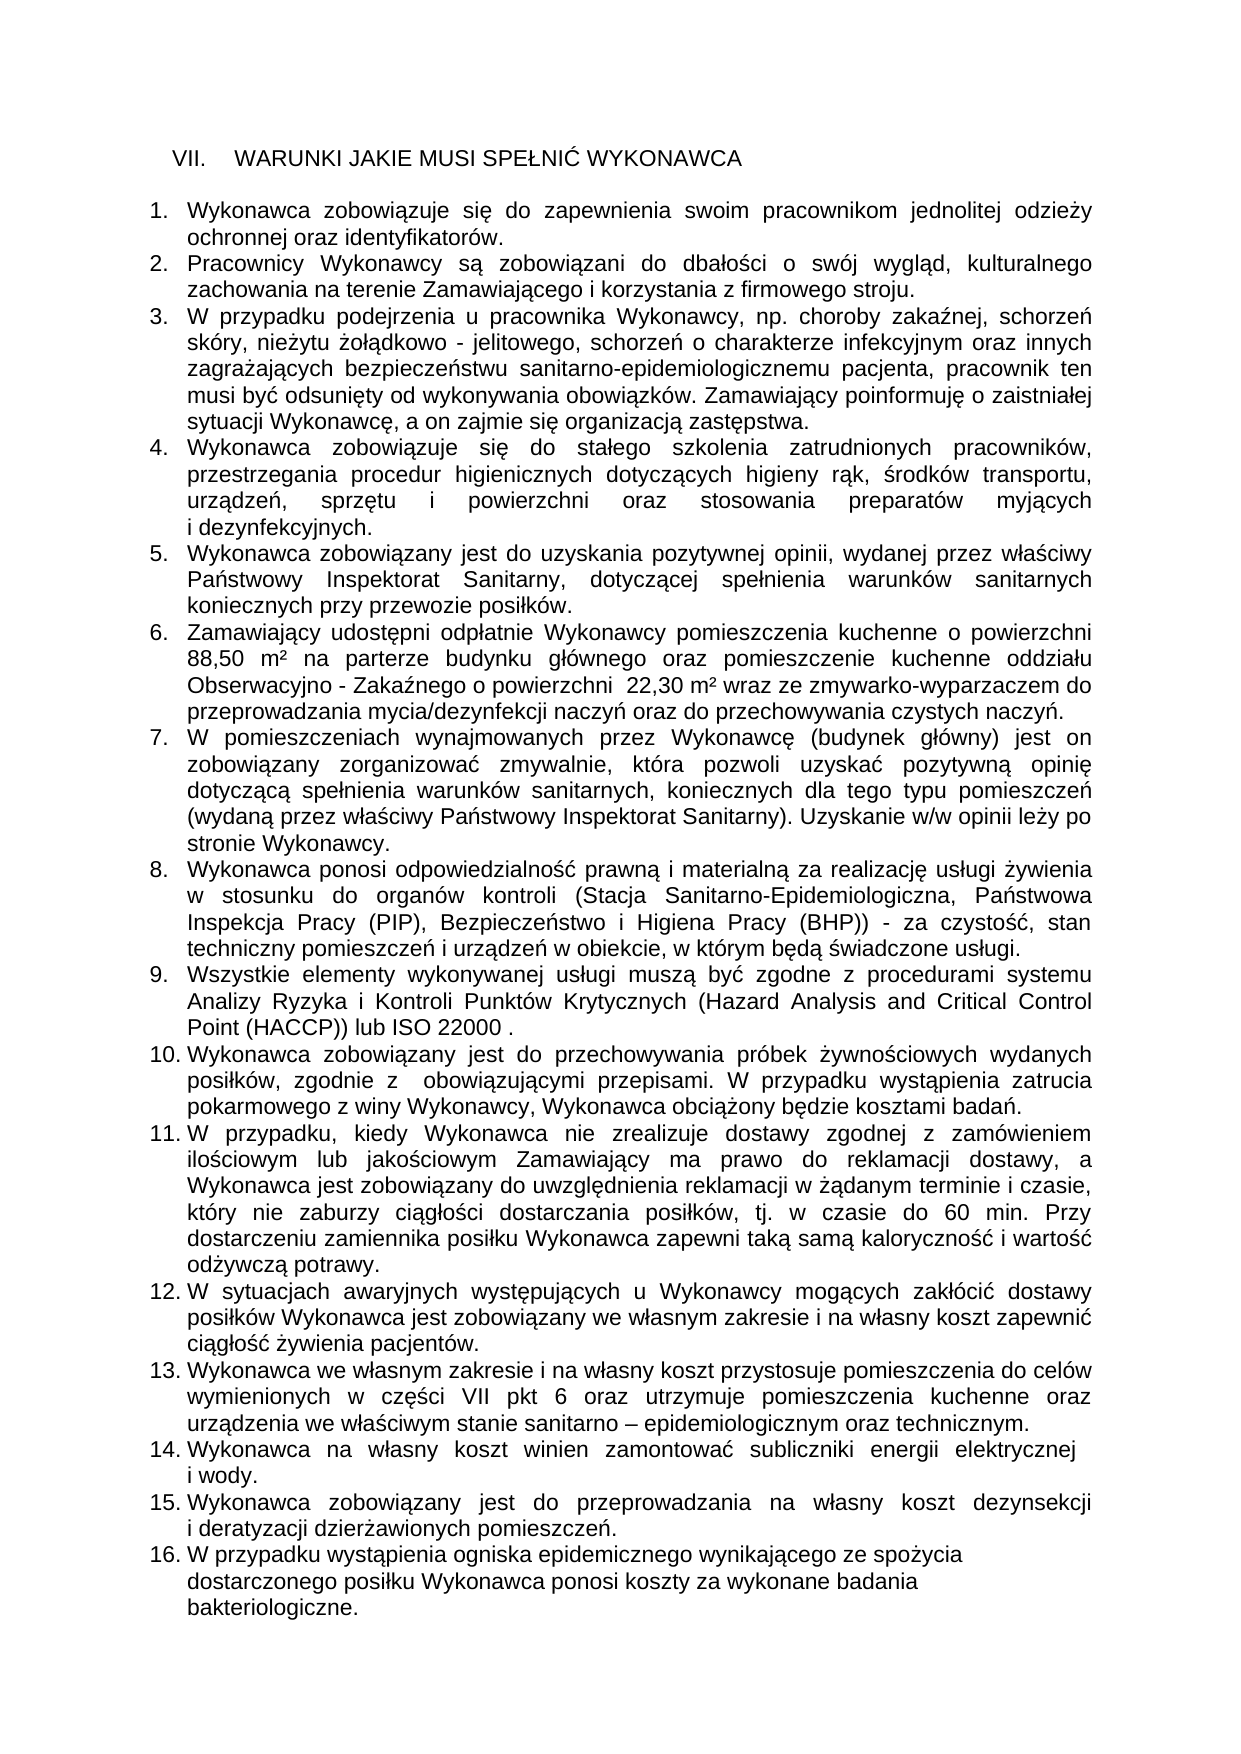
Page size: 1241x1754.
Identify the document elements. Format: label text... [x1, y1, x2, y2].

list Zamawiający udostępni odpłatnie Wykonawcy pomieszczenia kuchenne o powierzchni 88,50 m² na parterze budynku głównego oraz pomieszczenie kuchenne oddziału Obserwacyjno - Zakaźnego o powierzchni 22,30 m² wraz ze zmywarko-wyparzaczem do przeprowadzania mycia/dezynfekcji naczyń oraz do przechowywania czystych naczyń. [149, 619, 1092, 724]
list Wykonawca zobowiązany jest do uzyskania pozytywnej opinii, wydanej przez właściwy Państwowy Inspektorat Sanitarny, dotyczącej spełnienia warunków sanitarnych koniecznych przy przewozie posiłków. [149, 540, 1092, 619]
list W przypadku podejrzenia u pracownika Wykonawcy, np. choroby zakaźnej, schorzeń skóry, nieżytu żołądkowo - jelitowego, schorzeń o charakterze infekcyjnym oraz innych zagrażających bezpieczeństwu sanitarno-epidemiologicznemu pacjenta, pracownik ten musi być odsunięty od wykonywania obowiązków. Zamawiający poinformuję o zaistniałej sytuacji Wykonawcę, a on zajmie się organizacją zastępstwa. [149, 303, 1092, 434]
list Wykonawca zobowiązany jest do przeprowadzania na własny koszt dezynsekcji i deratyzacji dzierżawionych pomieszczeń. [149, 1488, 1092, 1541]
list Pracownicy Wykonawcy są zobowiązani do dbałości o swój wygląd, kulturalnego zachowania na terenie Zamawiającego i korzystania z firmowego stroju. [149, 250, 1092, 303]
list W przypadku wystąpienia ogniska epidemicznego wynikającego ze spożycia dostarczonego posiłku Wykonawca ponosi koszty za wykonane badania bakteriologiczne. [149, 1541, 1092, 1620]
list Wykonawca we własnym zakresie i na własny koszt przystosuje pomieszczenia do celów wymienionych w części VII pkt 6 oraz utrzymuje pomieszczenia kuchenne oraz urządzenia we właściwym stanie sanitarno – epidemiologicznym oraz technicznym. [149, 1357, 1092, 1436]
list Wykonawca zobowiązuje się do zapewnienia swoim pracownikom jednolitej odzieży ochronnej oraz identyfikatorów. [149, 197, 1092, 250]
list W sytuacjach awaryjnych występujących u Wykonawcy mogących zakłócić dostawy posiłków Wykonawca jest zobowiązany we własnym zakresie i na własny koszt zapewnić ciągłość żywienia pacjentów. [149, 1278, 1092, 1357]
list WARUNKI JAKIE MUSI SPEŁNIĆ WYKONAWCA [152, 144, 1092, 171]
list Wszystkie elementy wykonywanej usługi muszą być zgodne z procedurami systemu Analizy Ryzyka i Kontroli Punktów Krytycznych (Hazard Analysis and Critical Control Point (HACCP)) lub ISO 22000 . [149, 961, 1092, 1041]
list Wykonawca ponosi odpowiedzialność prawną i materialną za realizację usługi żywienia w stosunku do organów kontroli (Stacja Sanitarno-Epidemiologiczna, Państwowa Inspekcja Pracy (PIP), Bezpieczeństwo i Higiena Pracy (BHP)) - za czystość, stan techniczny pomieszczeń i urządzeń w obiekcie, w którym będą świadczone usługi. [149, 856, 1092, 961]
list Wykonawca na własny koszt winien zamontować subliczniki energii elektrycznej i wody. [149, 1436, 1092, 1488]
list Wykonawca zobowiązuje się do stałego szkolenia zatrudnionych pracowników, przestrzegania procedur higienicznych dotyczących higieny rąk, środków transportu, urządzeń, sprzętu i powierzchni oraz stosowania preparatów myjących i dezynfekcyjnych. [149, 434, 1092, 540]
list W pomieszczeniach wynajmowanych przez Wykonawcę (budynek główny) jest on zobowiązany zorganizować zmywalnie, która pozwoli uzyskać pozytywną opinię dotyczącą spełnienia warunków sanitarnych, koniecznych dla tego typu pomieszczeń (wydaną przez właściwy Państwowy Inspektorat Sanitarny). Uzyskanie w/w opinii leży po stronie Wykonawcy. [149, 724, 1092, 856]
list Wykonawca zobowiązany jest do przechowywania próbek żywnościowych wydanych posiłków, zgodnie z obowiązującymi przepisami. W przypadku wystąpienia zatrucia pokarmowego z winy Wykonawcy, Wykonawca obciążony będzie kosztami badań. [149, 1041, 1092, 1119]
list W przypadku, kiedy Wykonawca nie zrealizuje dostawy zgodnej z zamówieniem ilościowym lub jakościowym Zamawiający ma prawo do reklamacji dostawy, a Wykonawca jest zobowiązany do uwzględnienia reklamacji w żądanym terminie i czasie, który nie zaburzy ciągłości dostarczania posiłków, tj. w czasie do 60 min. Przy dostarczeniu zamiennika posiłku Wykonawca zapewni taką samą kaloryczność i wartość odżywczą potrawy. [149, 1119, 1092, 1278]
